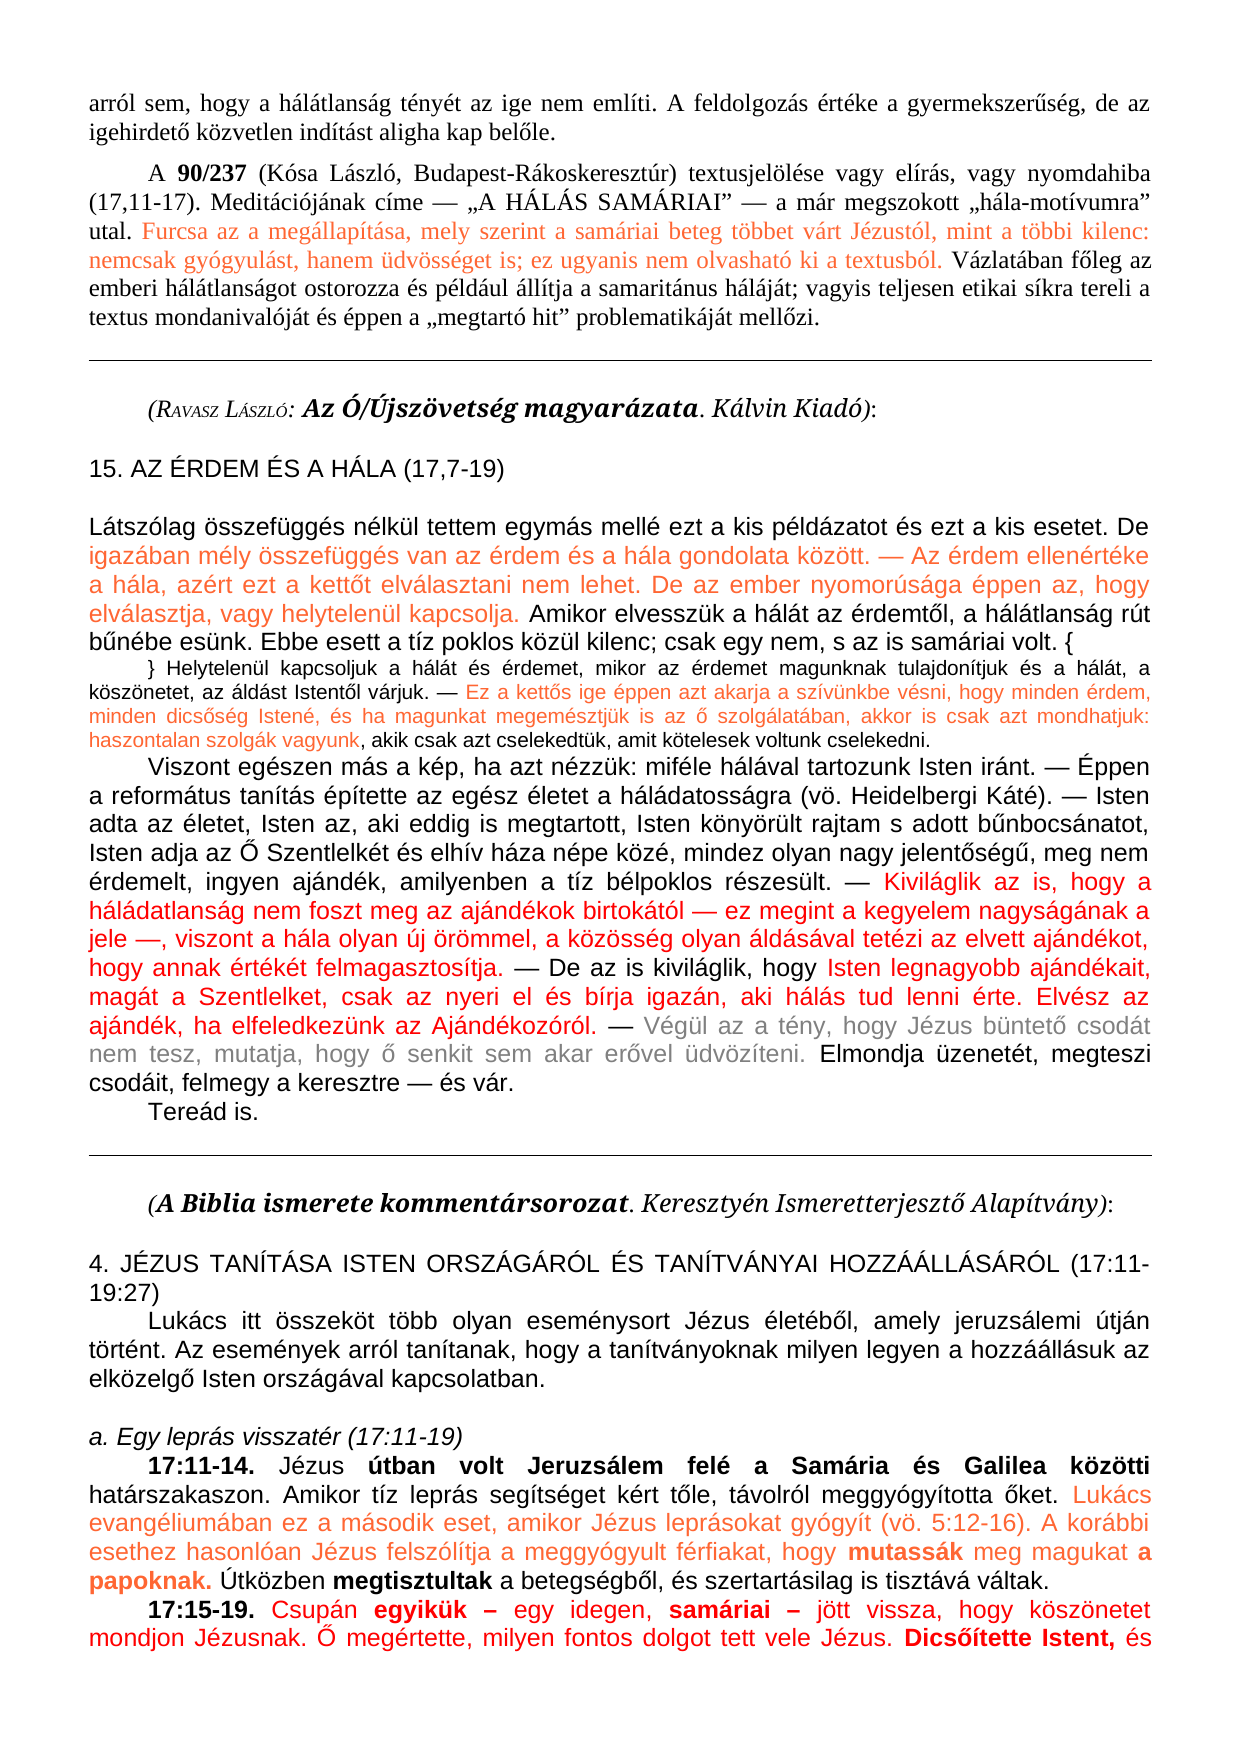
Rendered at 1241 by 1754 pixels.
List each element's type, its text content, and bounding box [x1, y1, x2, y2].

text A 90/237 (Kósa László, Budapest-Rákoskeresztúr) textusjelölése vagy elírás, vagy nyomdahiba (17,11-17). Meditációjának címe — „A HÁLÁS SAMÁRIAI” — a már megszokott „hála-motívumra” utal. Furcsa az a megállapítása, mely szerint a samáriai beteg többet várt Jézustól, mint a többi kilenc: nemcsak gyógyulást, hanem üdvösséget is; ez ugyanis nem olvasható ki a textusból. Vázlatában főleg az emberi hálátlanságot ostorozza és például állítja a samaritánus háláját; vagyis teljesen etikai síkra tereli a textus mondanivalóját és éppen a „megtartó hit” problematikáját mellőzi. [88, 158, 1152, 331]
text 17:11-14. Jézus útban volt Jeruzsálem felé a Samária és Galilea közötti határszakaszon. Amikor tíz leprás segítséget kért tőle, távolról meggyógyította őket. Lukács evangéliumában ez a második eset, amikor Jézus leprásokat gyógyít (vö. 5:12-16). A korábbi esethez hasonlóan Jézus felszólítja a meggyógyult férfiakat, hogy mutassák meg magukat a papoknak. Útközben megtisztultak a betegségből, és szertartásilag is tisztává váltak. [88, 1451, 1152, 1594]
text } Helytelenül kapcsoljuk a hálát és érdemet, mikor az érdemet magunknak tulajdonítjuk és a hálát, a köszönetet, az áldást Istentől várjuk. — Ez a kettős ige éppen azt akarja a szívünkbe vésni, hogy minden érdem, minden dicsőség Istené, és ha magunkat megemésztjük is az ő szolgálatában, akkor is csak azt mondhatjuk: haszontalan szolgák vagyunk, akik csak azt cselekedtük, amit kötelesek voltunk cselekedni. [88, 656, 1152, 752]
text Tereád is. [88, 1097, 1152, 1126]
text Látszólag összefüggés nélkül tettem egymás mellé ezt a kis példázatot és ezt a kis esetet. De igazában mély összefüggés van az érdem és a hála gondolata között. — Az érdem ellenértéke a hála, azért ezt a kettőt elválasztani nem lehet. De az ember nyomorúsága éppen az, hogy elválasztja, vagy helytelenül kapcsolja. Amikor elvesszük a hálát az érdemtől, a hálátlanság rút bűnébe esünk. Ebbe esett a tíz poklos közül kilenc; csak egy nem, s az is samáriai volt. { [88, 512, 1152, 656]
text Viszont egészen más a kép, ha azt nézzük: miféle hálával tartozunk Isten iránt. — Éppen a református tanítás építette az egész életet a háládatosságra (vö. Heidelbergi Káté). — Isten adta az életet, Isten az, aki eddig is megtartott, Isten könyörült rajtam s adott bűnbocsánatot, Isten adja az Ő Szentlelkét és elhív háza népe közé, mindez olyan nagy jelentőségű, meg nem érdemelt, ingyen ajándék, amilyenben a tíz bélpoklos részesült. — Kiviláglik az is, hogy a háládatlanság nem foszt meg az ajándékok birtokától — ez megint a kegyelem nagyságának a jele —, viszont a hála olyan új örömmel, a közösség olyan áldásával tetézi az elvett ajándékot, hogy annak értékét felmagasztosítja. — De az is kiviláglik, hogy Isten legnagyobb ajándékait, magát a Szentlelket, csak az nyeri el és bírja igazán, aki hálás tud lenni érte. Elvész az ajándék, ha elfeledkezünk az Ajándékozóról. — Végül az a tény, hogy Jézus büntető csodát nem tesz, mutatja, hogy ő senkit sem akar erővel üdvözíteni. Elmondja üzenetét, megteszi csodáit, felmegy a keresztre — és vár. [88, 752, 1152, 1097]
text 15. AZ ÉRDEM ÉS A HÁLA (17,7-19) [88, 454, 1152, 483]
text arról sem, hogy a hálátlanság tényét az ige nem említi. A feldolgozás értéke a gyermekszerűség, de az igehirdető közvetlen indítást aligha kap belőle. [88, 88, 1152, 146]
text 4. JÉZUS TANÍTÁSA ISTEN ORSZÁGÁRÓL ÉS TANÍTVÁNYAI HOZZÁÁLLÁSÁRÓL (17:11-19:27) [88, 1249, 1152, 1306]
text (Ravasz László: Az Ó/Újszövetség magyarázata. Kálvin Kiadó): [88, 391, 1152, 425]
text Lukács itt összeköt több olyan eseménysort Jézus életéből, amely jeruzsálemi útján történt. Az események arról tanítanak, hogy a tanítványoknak milyen legyen a hozzáállásuk az elközelgő Isten országával kapcsolatban. [88, 1306, 1152, 1393]
text (A Biblia ismerete kommentársorozat. Keresztyén Ismeretterjesztő Alapítvány): [88, 1185, 1152, 1219]
text 17:15-19. Csupán egyikük – egy idegen, samáriai – jött vissza, hogy köszönetet mondjon Jézusnak. Ő megértette, milyen fontos dolgot tett vele Jézus. Dicsőítette Istent, és [88, 1594, 1152, 1652]
text a. Egy leprás visszatér (17:11-19) [88, 1422, 1152, 1451]
